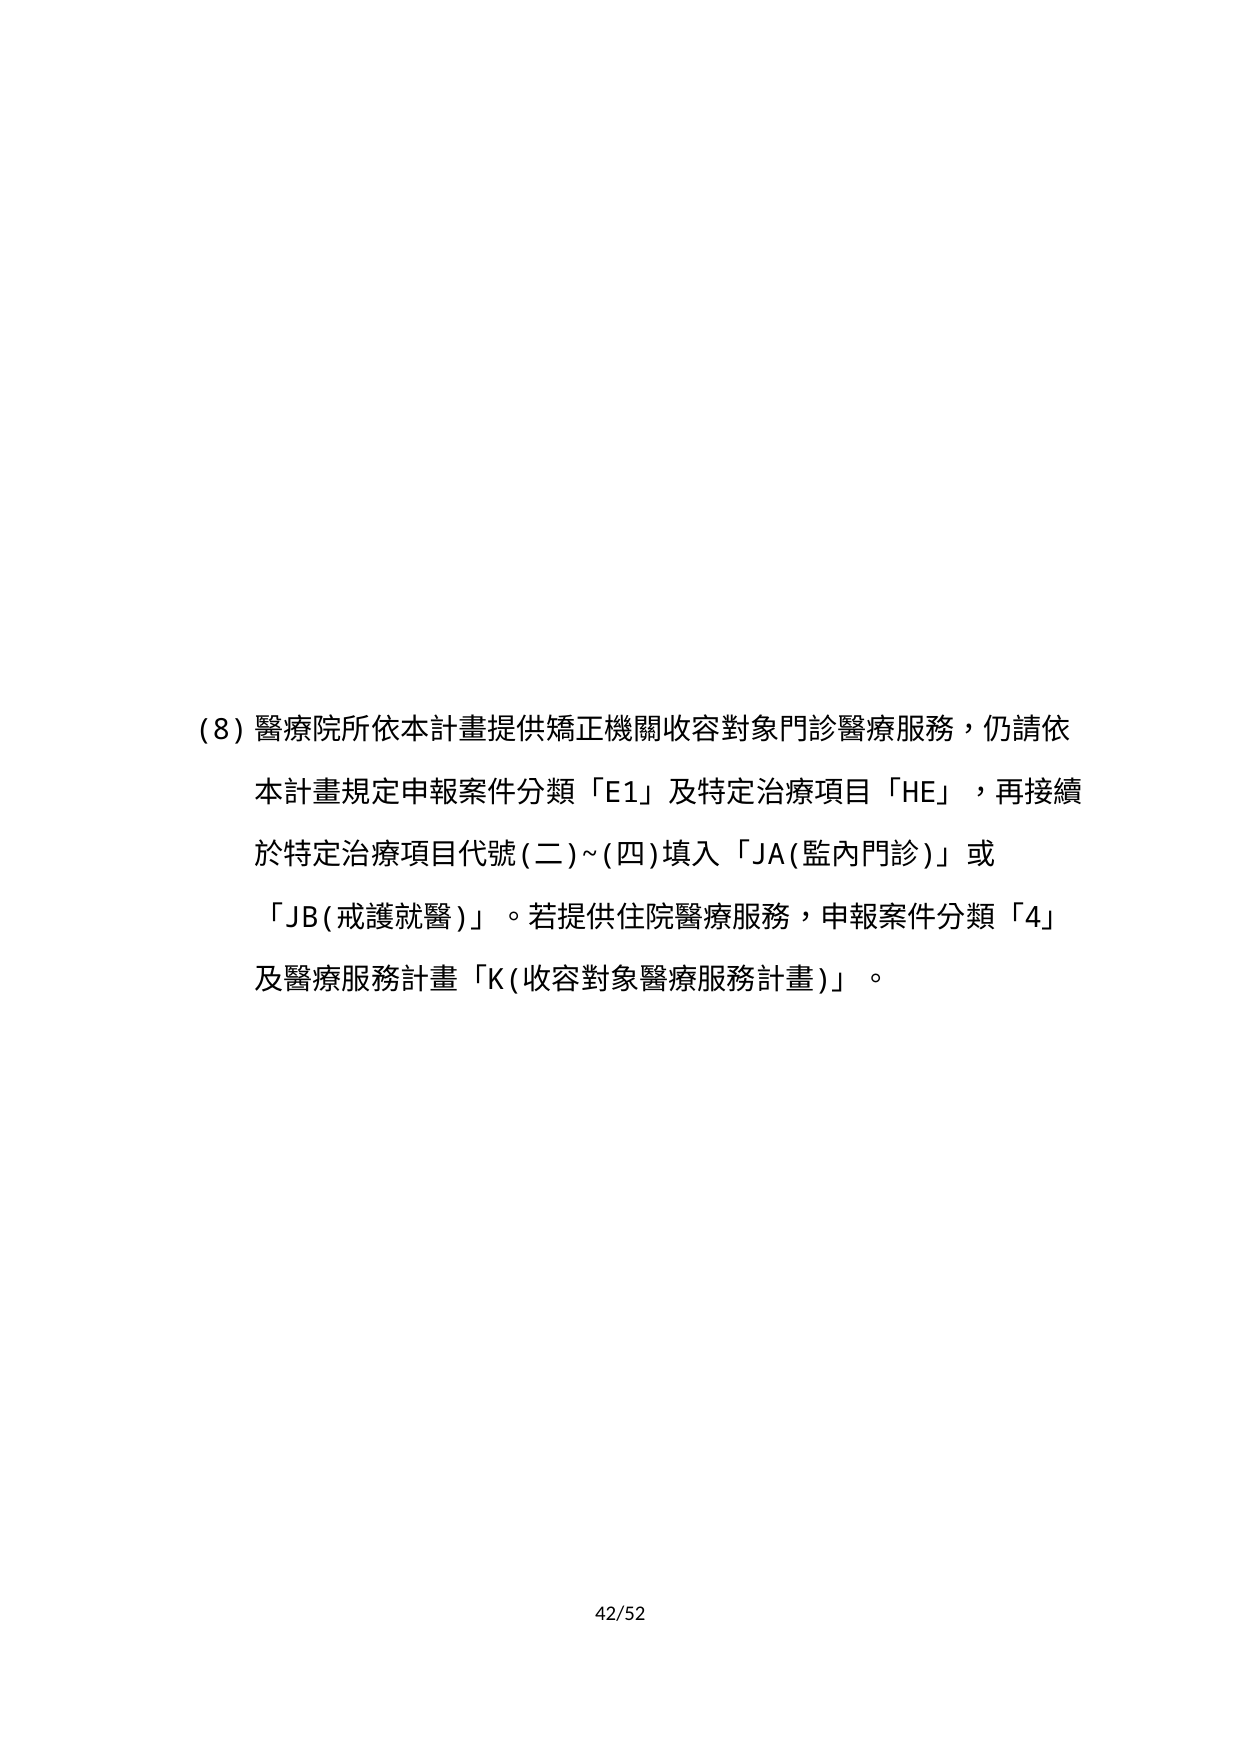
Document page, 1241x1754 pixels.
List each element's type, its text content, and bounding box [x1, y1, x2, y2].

list 醫療院所依本計畫提供矯正機關收容對象門診醫療服務，仍請依本計畫規定申報案件分類「E1」及特定治療項目「HE」，再接續於特定治療項目代號(二)~(四)填入「JA(監內門診)」或「JB(戒護就醫)」。若提供住院醫療服務，申報案件分類「4」及醫療服務計畫「K(收容對象醫療服務計畫)」。 [195, 685, 1098, 998]
